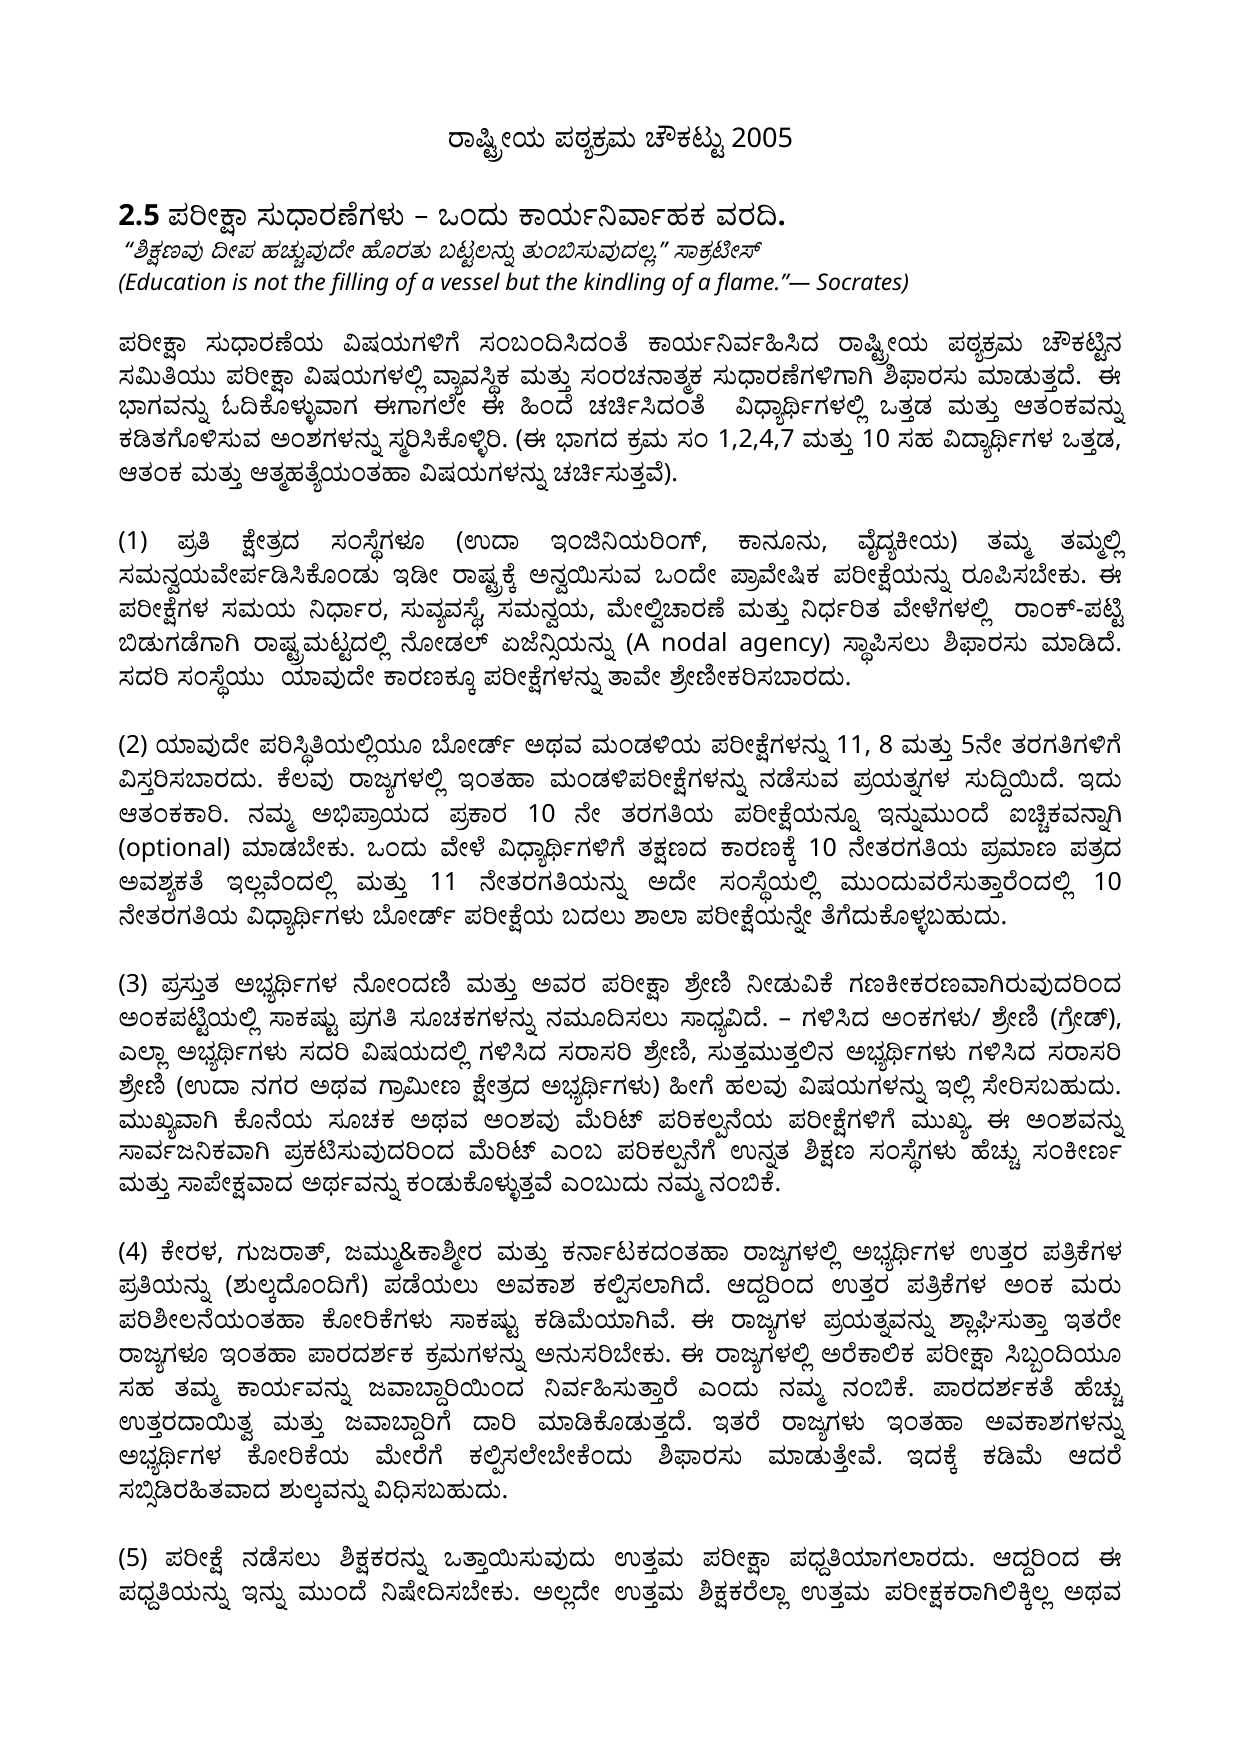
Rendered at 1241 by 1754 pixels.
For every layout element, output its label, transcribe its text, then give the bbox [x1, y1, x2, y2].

text (1) ಪ್ರತಿ ಕ್ಷೇತ್ರದ ಸಂಸ್ಥೆಗಳೂ (ಉದಾ ಇಂಜಿನಿಯರಿಂಗ್, ಕಾನೂನು, ವೈದ್ಯಕೀಯ) ತಮ್ಮ ತಮ್ಮಲ್ಲಿ ಸಮನ್ವಯವೇರ್ಪಡಿಸಿಕೊಂಡು ಇಡೀ ರಾಷ್ಟ್ರಕ್ಕೆ ಅನ್ವಯಿಸುವ ಒಂದೇ ಪ್ರಾವೇಷಿಕ ಪರೀಕ್ಷೆಯನ್ನು ರೂಪಿಸಬೇಕು. ಈ ಪರೀಕ್ಷೆಗಳ ಸಮಯ ನಿರ್ಧಾರ, ಸುವ್ಯವಸ್ಥೆ, ಸಮನ್ವಯ, ಮೇಲ್ವಿಚಾರಣೆ ಮತ್ತು ನಿರ್ಧರಿತ ವೇಳೆಗಳಲ್ಲಿ ರಾಂಕ್-ಪಟ್ಟಿ ಬಿಡುಗಡೆಗಾಗಿ ರಾಷ್ಟ್ರಮಟ್ಟದಲ್ಲಿ ನೋಡಲ್ ಏಜೆನ್ಸಿಯನ್ನು (A nodal agency) ಸ್ಥಾಪಿಸಲು ಶಿಫಾರಸು ಮಾಡಿದೆ. ಸದರಿ ಸಂಸ್ಥೆಯು ಯಾವುದೇ ಕಾರಣಕ್ಕೂ ಪರೀಕ್ಷೆಗಳನ್ನು ತಾವೇ ಶ್ರೇಣೀಕರಿಸಬಾರದು. [118, 523, 1122, 693]
text (3) ಪ್ರಸ್ತುತ ಅಭ್ಯರ್ಥಿಗಳ ನೋಂದಣಿ ಮತ್ತು ಅವರ ಪರೀಕ್ಷಾ ಶ್ರೇಣಿ ನೀಡುವಿಕೆ ಗಣಕೀಕರಣವಾಗಿರುವುದರಿಂದ ಅಂಕಪಟ್ಟಿಯಲ್ಲಿ ಸಾಕಷ್ಟು ಪ್ರಗತಿ ಸೂಚಕಗಳನ್ನು ನಮೂದಿಸಲು ಸಾಧ್ಯವಿದೆ. – ಗಳಿಸಿದ ಅಂಕಗಳು/ ಶ್ರೇಣಿ (ಗ್ರೇಡ್), ಎಲ್ಲಾ ಅಭ್ಯರ್ಥಿಗಳು ಸದರಿ ವಿಷಯದಲ್ಲಿ ಗಳಿಸಿದ ಸರಾಸರಿ ಶ್ರೇಣಿ, ಸುತ್ತಮುತ್ತಲಿನ ಅಭ್ಯರ್ಥಿಗಳು ಗಳಿಸಿದ ಸರಾಸರಿ ಶ್ರೇಣಿ (ಉದಾ ನಗರ ಅಥವ ಗ್ರಾಮೀಣ ಕ್ಷೇತ್ರದ ಅಭ್ಯರ್ಥಿಗಳು) ಹೀಗೆ ಹಲವು ವಿಷಯಗಳನ್ನು ಇಲ್ಲಿ ಸೇರಿಸಬಹುದು. ಮುಖ್ಯವಾಗಿ ಕೊನೆಯ ಸೂಚಕ ಅಥವ ಅಂಶವು ಮೆರಿಟ್ ಪರಿಕಲ್ಪನೆಯ ಪರೀಕ್ಷೆಗಳಿಗೆ ಮುಖ್ಯ. ಈ ಅಂಶವನ್ನು ಸಾರ್ವಜನಿಕವಾಗಿ ಪ್ರಕಟಿಸುವುದರಿಂದ ಮೆರಿಟ್ ಎಂಬ ಪರಿಕಲ್ಪನೆಗೆ ಉನ್ನತ ಶಿಕ್ಷಣ ಸಂಸ್ಥೆಗಳು ಹೆಚ್ಚು ಸಂಕೀರ್ಣ ಮತ್ತು ಸಾಪೇಕ್ಷವಾದ ಅರ್ಥವನ್ನು ಕಂಡುಕೊಳ್ಳುತ್ತವೆ ಎಂಬುದು ನಮ್ಮ ನಂಬಿಕೆ. [118, 966, 1122, 1199]
text (Education is not the filling of a vessel but the kindling of a flame.”— Socrates) [118, 266, 1122, 297]
text 2.5 ಪರೀಕ್ಷಾ ಸುಧಾರಣೆಗಳು – ಒಂದು ಕಾರ್ಯನಿರ್ವಾಹಕ ವರದಿ. [118, 195, 1122, 234]
text (4) ಕೇರಳ, ಗುಜರಾತ್, ಜಮ್ಮು&ಕಾಶ್ಮೀರ ಮತ್ತು ಕರ್ನಾಟಕದಂತಹಾ ರಾಜ್ಯಗಳಲ್ಲಿ ಅಭ್ಯರ್ಥಿಗಳ ಉತ್ತರ ಪತ್ರಿಕೆಗಳ ಪ್ರತಿಯನ್ನು (ಶುಲ್ಕದೊಂದಿಗೆ) ಪಡೆಯಲು ಅವಕಾಶ ಕಲ್ಪಿಸಲಾಗಿದೆ. ಆದ್ದರಿಂದ ಉತ್ತರ ಪತ್ರಿಕೆಗಳ ಅಂಕ ಮರು ಪರಿಶೀಲನೆಯಂತಹಾ ಕೋರಿಕೆಗಳು ಸಾಕಷ್ಟು ಕಡಿಮೆಯಾಗಿವೆ. ಈ ರಾಜ್ಯಗಳ ಪ್ರಯತ್ನವನ್ನು ಶ್ಲಾಘಿಸುತ್ತಾ ಇತರೇ ರಾಜ್ಯಗಳೂ ಇಂತಹಾ ಪಾರದರ್ಶಕ ಕ್ರಮಗಳನ್ನು ಅನುಸರಿಬೇಕು. ಈ ರಾಜ್ಯಗಳಲ್ಲಿ ಅರೆಕಾಲಿಕ ಪರೀಕ್ಷಾ ಸಿಬ್ಬಂದಿಯೂ ಸಹ ತಮ್ಮ ಕಾರ್ಯವನ್ನು ಜವಾಬ್ದಾರಿಯಿಂದ ನಿರ್ವಹಿಸುತ್ತಾರೆ ಎಂದು ನಮ್ಮ ನಂಬಿಕೆ. ಪಾರದರ್ಶಕತೆ ಹೆಚ್ಚು ಉತ್ತರದಾಯಿತ್ವ ಮತ್ತು ಜವಾಬ್ದಾರಿಗೆ ದಾರಿ ಮಾಡಿಕೊಡುತ್ತದೆ. ಇತರೆ ರಾಜ್ಯಗಳು ಇಂತಹಾ ಅವಕಾಶಗಳನ್ನು ಅಭ್ಯರ್ಥಿಗಳ ಕೋರಿಕೆಯ ಮೇರೆಗೆ ಕಲ್ಪಿಸಲೇಬೇಕೆಂದು ಶಿಫಾರಸು ಮಾಡುತ್ತೇವೆ. ಇದಕ್ಕೆ ಕಡಿಮೆ ಆದರೆ ಸಬ್ಸಿಡಿರಹಿತವಾದ ಶುಲ್ಕವನ್ನು ವಿಧಿಸಬಹುದು. [118, 1233, 1122, 1506]
text ರಾಷ್ಟ್ರೀಯ ಪಠ್ಯಕ್ರಮ ಚೌಕಟ್ಟು 2005 [118, 118, 1122, 155]
text “ಶಿಕ್ಷಣವು ದೀಪ ಹಚ್ಚುವುದೇ ಹೊರತು ಬಟ್ಟಲನ್ನು ತುಂಬಿಸುವುದಲ್ಲ.” ಸಾಕ್ರಟೀಸ್ [118, 234, 1122, 266]
text ಪರೀಕ್ಷಾ ಸುಧಾರಣೆಯ ವಿಷಯಗಳಿಗೆ ಸಂಬಂದಿಸಿದಂತೆ ಕಾರ್ಯನಿರ್ವಹಿಸಿದ ರಾಷ್ಟ್ರೀಯ ಪಠ್ಯಕ್ರಮ ಚೌಕಟ್ಟಿನ ಸಮಿತಿಯು ಪರೀಕ್ಷಾ ವಿಷಯಗಳಲ್ಲಿ ವ್ಯಾವಸ್ಥಿಕ ಮತ್ತು ಸಂರಚನಾತ್ಮಕ ಸುಧಾರಣೆಗಳಿಗಾಗಿ ಶಿಫಾರಸು ಮಾಡುತ್ತದೆ. ಈ ಭಾಗವನ್ನು ಓದಿಕೊಳ್ಳುವಾಗ ಈಗಾಗಲೇ ಈ ಹಿಂದೆ ಚರ್ಚಿಸಿದಂತೆ ವಿಧ್ಯಾರ್ಥಿಗಳಲ್ಲಿ ಒತ್ತಡ ಮತ್ತು ಆತಂಕವನ್ನು ಕಡಿತಗೊಳಿಸುವ ಅಂಶಗಳನ್ನು ಸ್ಮರಿಸಿಕೊಳ್ಳಿರಿ. (ಈ ಭಾಗದ ಕ್ರಮ ಸಂ 1,2,4,7 ಮತ್ತು 10 ಸಹ ವಿದ್ಯಾರ್ಥಿಗಳ ಒತ್ತಡ, ಆತಂಕ ಮತ್ತು ಆತ್ಮಹತ್ಯೆಯಂತಹಾ ವಿಷಯಗಳನ್ನು ಚರ್ಚಿಸುತ್ತವೆ). [118, 328, 1122, 489]
text (5) ಪರೀಕ್ಷೆ ನಡೆಸಲು ಶಿಕ್ಷಕರನ್ನು ಒತ್ತಾಯಿಸುವುದು ಉತ್ತಮ ಪರೀಕ್ಷಾ ಪಧ್ದತಿಯಾಗಲಾರದು. ಆದ್ದರಿಂದ ಈ ಪಧ್ದತಿಯನ್ನು ಇನ್ನು ಮುಂದೆ ನಿಷೇದಿಸಬೇಕು. ಅಲ್ಲದೇ ಉತ್ತಮ ಶಿಕ್ಷಕರೆಲ್ಲಾ ಉತ್ತಮ ಪರೀಕ್ಷಕರಾಗಿಲಿಕ್ಕಿಲ್ಲ ಅಥವ [118, 1540, 1122, 1608]
text (2) ಯಾವುದೇ ಪರಿಸ್ಥಿತಿಯಲ್ಲಿಯೂ ಬೋರ್ಡ್ ಅಥವ ಮಂಡಳಿಯ ಪರೀಕ್ಷೆಗಳನ್ನು 11, 8 ಮತ್ತು 5ನೇ ತರಗತಿಗಳಿಗೆ ವಿಸ್ತರಿಸಬಾರದು. ಕೆಲವು ರಾಜ್ಯಗಳಲ್ಲಿ ಇಂತಹಾ ಮಂಡಳಿಪರೀಕ್ಷೆಗಳನ್ನು ನಡೆಸುವ ಪ್ರಯತ್ನಗಳ ಸುದ್ದಿಯಿದೆ. ಇದು ಆತಂಕಕಾರಿ. ನಮ್ಮ ಅಭಿಪ್ರಾಯದ ಪ್ರಕಾರ 10 ನೇ ತರಗತಿಯ ಪರೀಕ್ಷೆಯನ್ನೂ ಇನ್ನುಮುಂದೆ ಐಚ್ಚಿಕವನ್ನಾಗಿ (optional) ಮಾಡಬೇಕು. ಒಂದು ವೇಳೆ ವಿಧ್ಯಾರ್ಥಿಗಳಿಗೆ ತಕ್ಷಣದ ಕಾರಣಕ್ಕೆ 10 ನೇತರಗತಿಯ ಪ್ರಮಾಣ ಪತ್ರದ ಅವಶ್ಯಕತೆ ಇಲ್ಲವೆಂದಲ್ಲಿ ಮತ್ತು 11 ನೇತರಗತಿಯನ್ನು ಅದೇ ಸಂಸ್ಥೆಯಲ್ಲಿ ಮುಂದುವರೆಸುತ್ತಾರೆಂದಲ್ಲಿ 10 ನೇತರಗತಿಯ ವಿಧ್ಯಾರ್ಥಿಗಳು ಬೋರ್ಡ್ ಪರೀಕ್ಷೆಯ ಬದಲು ಶಾಲಾ ಪರೀಕ್ಷೆಯನ್ನೇ ತೆಗೆದುಕೊಳ್ಳಬಹುದು. [118, 727, 1122, 931]
